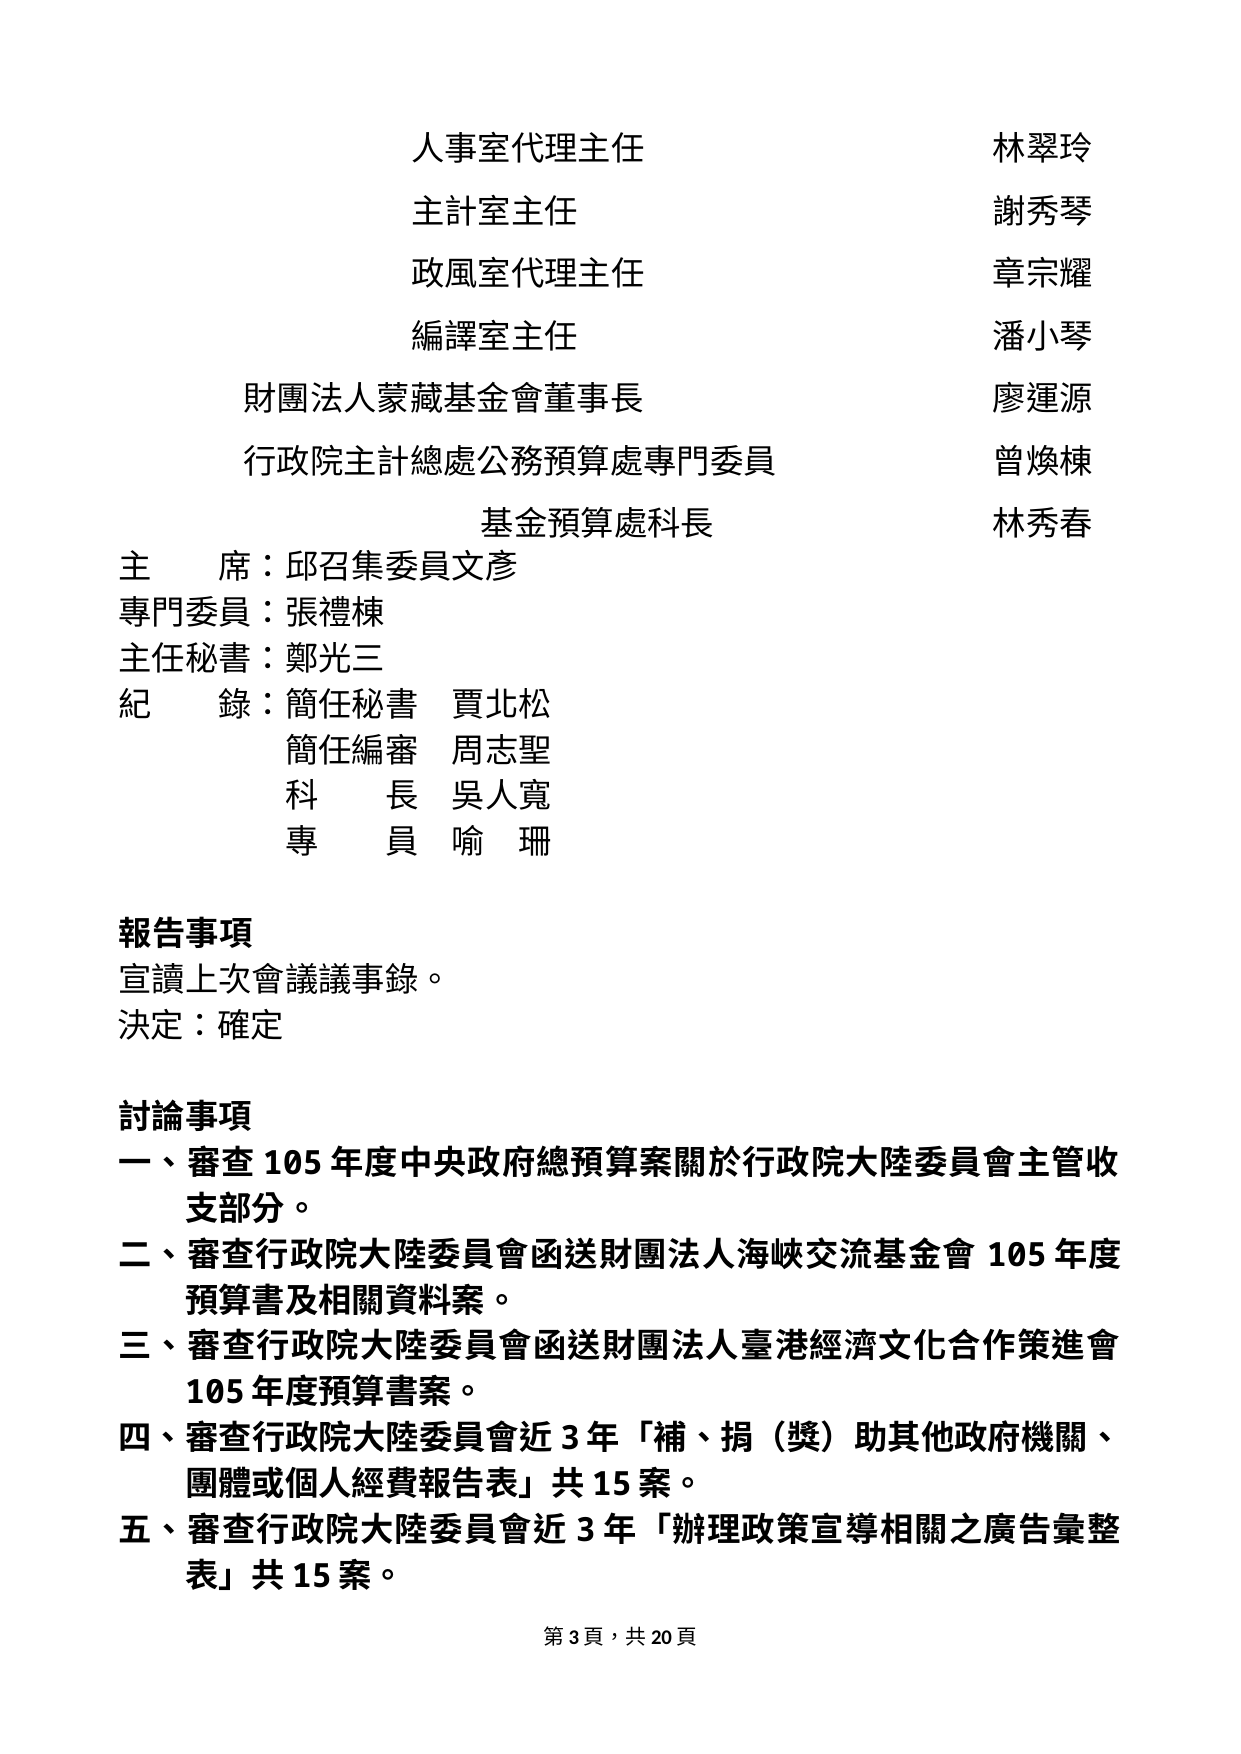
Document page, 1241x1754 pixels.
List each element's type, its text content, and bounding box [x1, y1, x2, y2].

text 四、審查行政院大陸委員會近3年「補、捐（獎）助其他政府機關、團體或個人經費報告表」共15案。 [118, 1413, 1122, 1504]
text 紀 錄：簡任秘書 賈北松 [118, 679, 1234, 725]
text 報告事項 [118, 909, 1127, 954]
text 一、審查105年度中央政府總預算案關於行政院大陸委員會主管收支部分。 [118, 1138, 1122, 1229]
text 主 席：邱召集委員文彥 [118, 542, 1234, 588]
text 決定：確定 [117, 1000, 1109, 1046]
text 行政院主計總處公務預算處專門委員 曾煥棟 [243, 417, 1122, 479]
text 簡任編審 周志聖 [118, 725, 1234, 771]
text 主任秘書：鄭光三 [118, 634, 1234, 679]
text 專 員 喻 珊 [118, 817, 1234, 863]
text 宣讀上次會議議事錄。 [118, 954, 1109, 1000]
text 政風室代理主任 章宗耀 [244, 229, 1122, 292]
text 專門委員：張禮棟 [118, 588, 1234, 634]
text 人事室代理主任 林翠玲 [244, 104, 1122, 167]
text 三、審查行政院大陸委員會函送財團法人臺港經濟文化合作策進會105年度預算書案。 [118, 1321, 1122, 1413]
text 討論事項 [118, 1092, 1109, 1138]
text 五、審查行政院大陸委員會近3年「辦理政策宣導相關之廣告彙整表」共15案。 [118, 1504, 1122, 1596]
text 主計室主任 謝秀琴 [244, 167, 1122, 229]
text 財團法人蒙藏基金會董事長 廖運源 [243, 354, 1122, 417]
text 編譯室主任 潘小琴 [244, 292, 1122, 354]
text 科 長 吳人寬 [118, 771, 1234, 817]
text 二、審查行政院大陸委員會函送財團法人海峽交流基金會105年度預算書及相關資料案。 [118, 1229, 1122, 1321]
text 基金預算處科長 林秀春 [481, 479, 1122, 542]
